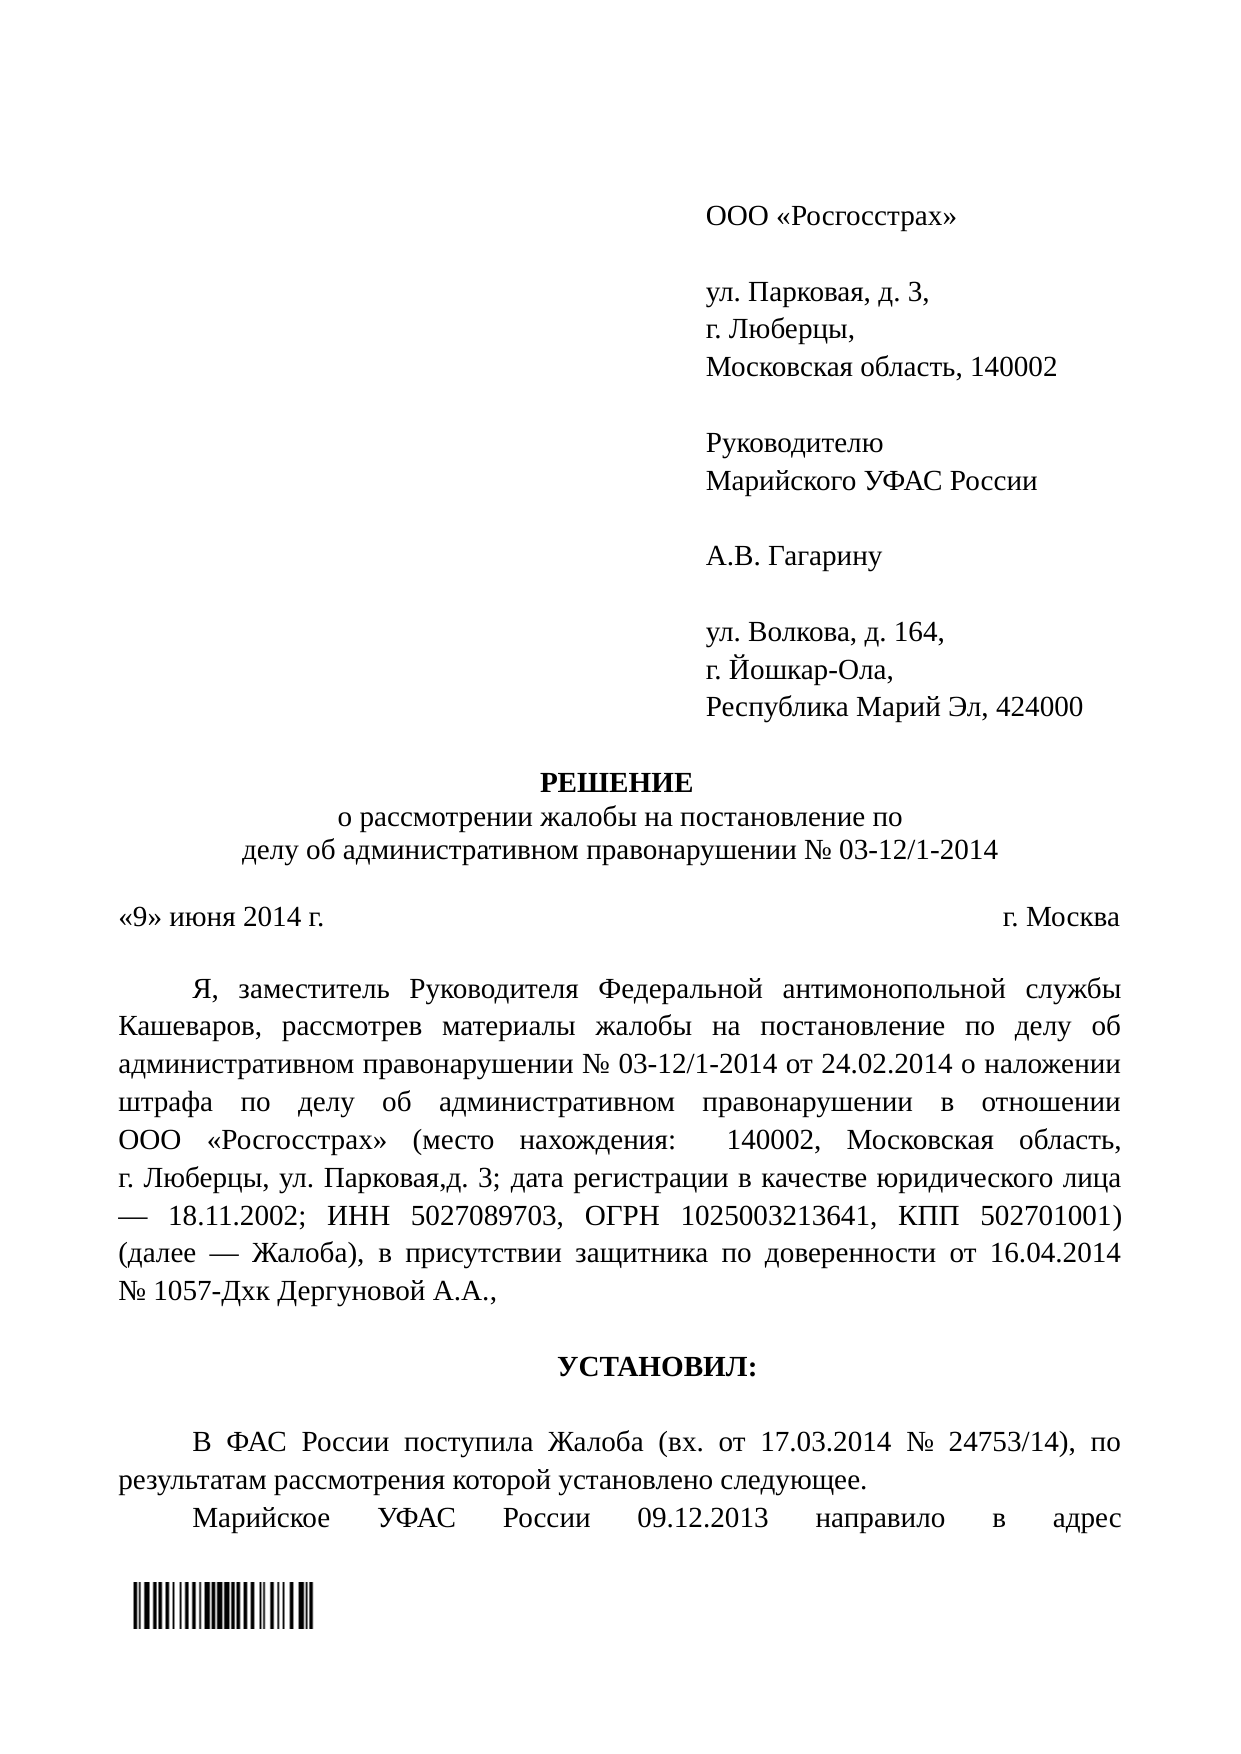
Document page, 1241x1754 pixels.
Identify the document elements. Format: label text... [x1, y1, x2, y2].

text ул. Волкова, д. 164, [706, 610, 1122, 647]
text Московская область, 140002 [706, 345, 1122, 383]
text Я, заместитель Руководителя Федеральной антимонопольной службы Кашеваров, рассмотрев материалы жалобы на постановление по делу об административном правонарушении № 03-12/1-2014 от 24.02.2014 о наложении штрафа по делу об административном правонарушении в отношении ООО «Росгосстрах» (место нахождения: 140002, Московская область, г. Люберцы, ул. Парковая,д. 3; дата регистрации в качестве юридического лица — 18.11.2002; ИНН 5027089703, ОГРН 1025003213641, КПП 502701001) (далее — Жалоба), в присутствии защитника по доверенности от 16.04.2014 № 1057-Дхк Дергуновой А.А., [118, 966, 1122, 1307]
text Марийского УФАС России [706, 458, 1122, 496]
text УСТАНОВИЛ: [118, 1344, 1122, 1382]
text А.В. Гагарину [706, 534, 1122, 572]
text г. Йошкар-Ола, [706, 647, 1122, 685]
text В ФАС России поступила Жалоба (вх. от 17.03.2014 № 24753/14), по результатам рассмотрения которой установлено следующее. [118, 1420, 1122, 1496]
text о рассмотрении жалобы на постановление по [118, 799, 1122, 832]
picture [118, 1582, 331, 1629]
text ул. Парковая, д. 3, г. Люберцы, [706, 269, 1122, 345]
text Марийское УФАС России 09.12.2013 направило в адрес [118, 1496, 1122, 1534]
text Руководителю [706, 421, 1122, 458]
text делу об административном правонарушении № 03-12/1-2014 [118, 832, 1122, 866]
subtitle РЕШЕНИЕ [118, 761, 1122, 799]
text ООО «Росгосстрах» [706, 194, 1122, 232]
text Республика Марий Эл, 424000 [706, 685, 1122, 723]
text «9» июня 2014 г. г. Москва [118, 899, 1122, 933]
